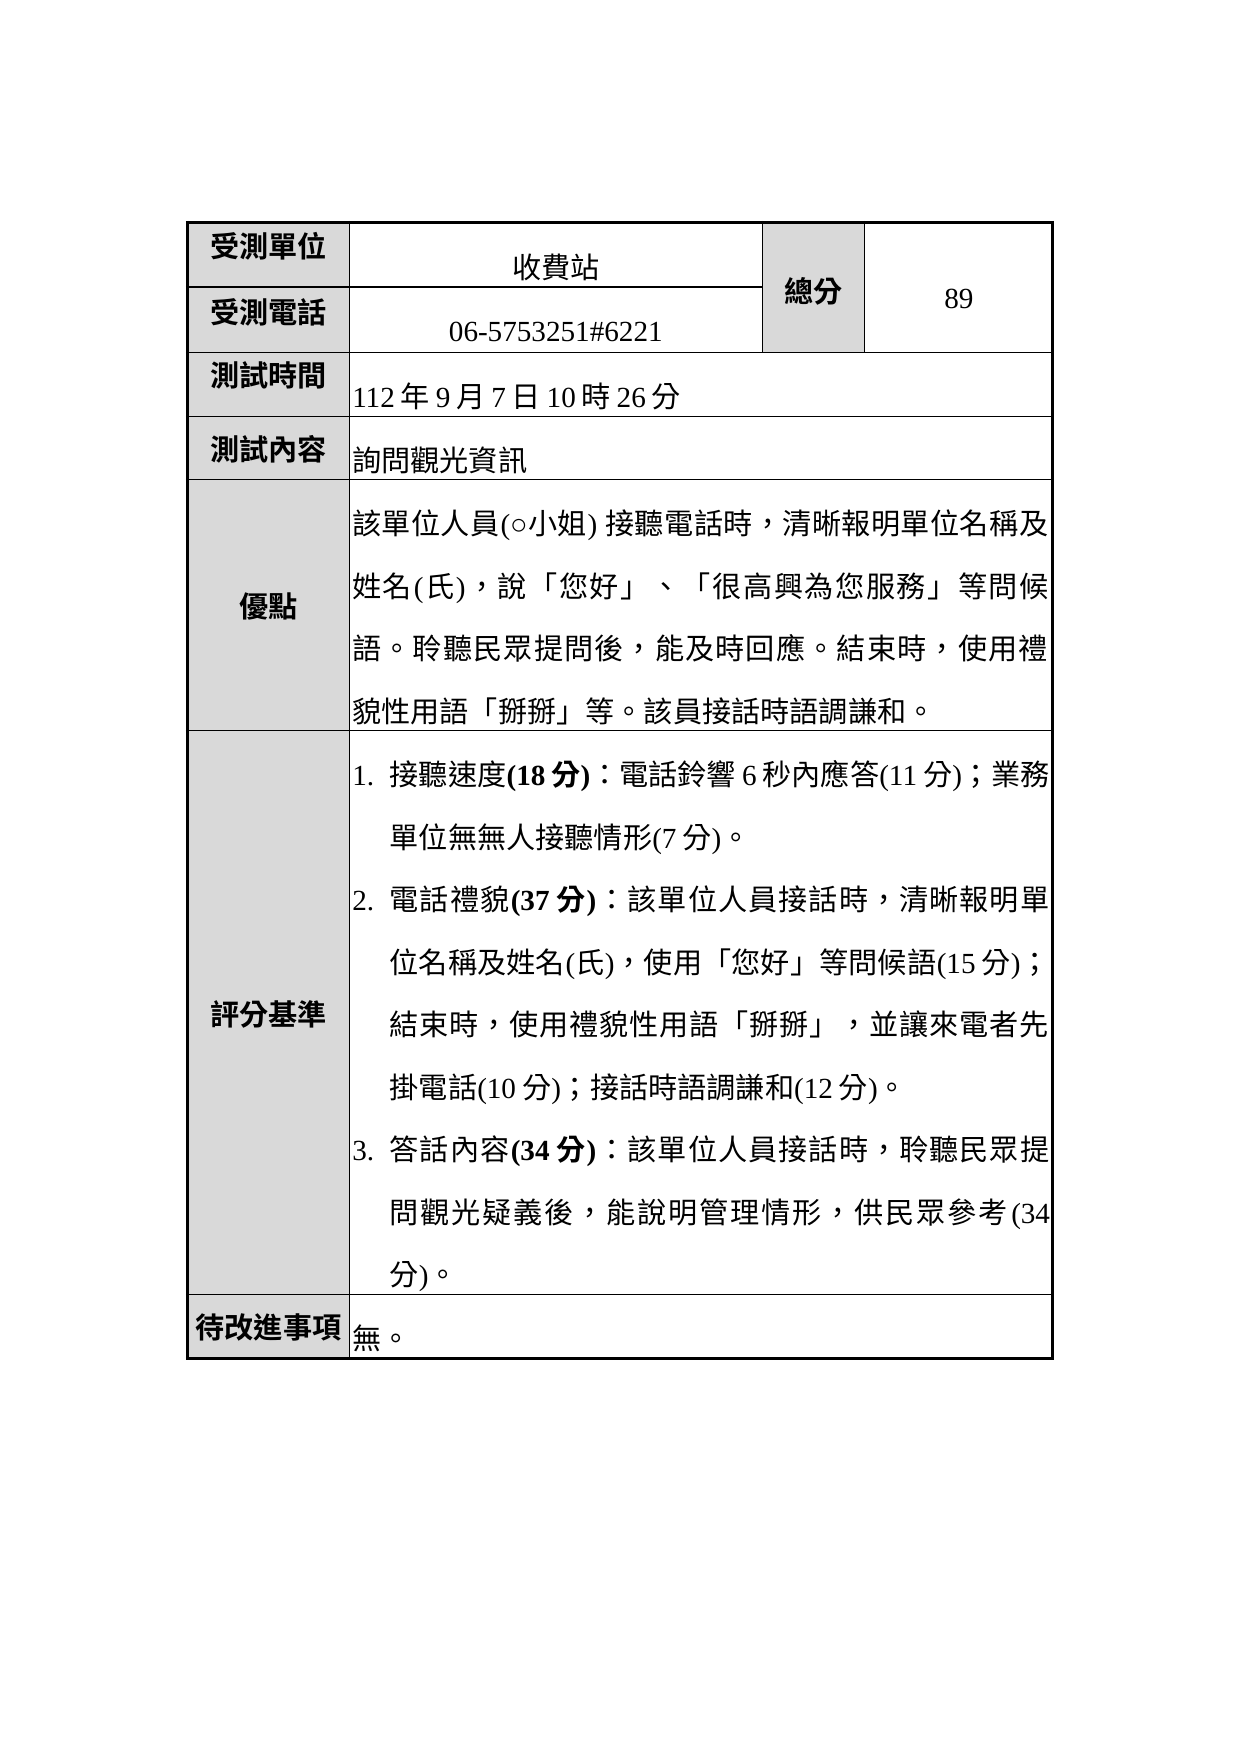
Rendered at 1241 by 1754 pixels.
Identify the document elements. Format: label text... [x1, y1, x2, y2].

table_cell 待改進事項 [189, 1295, 349, 1357]
table_header 受測單位 [189, 224, 349, 286]
table_cell 112年9月7日10時26分 [350, 353, 1051, 416]
table_cell 優點 [189, 480, 349, 730]
table_cell 無。 [350, 1295, 1051, 1357]
table_header 總分 [763, 224, 864, 352]
table_header 89 [865, 224, 1051, 352]
table_cell 評分基準 [189, 731, 349, 1294]
table_cell 接聽速度(18分)：電話鈴響6秒內應答(11分)；業務單位無無人接聽情形(7分)。 電話禮貌(37分)：該單位人員接話時，清晰報明單位名稱及姓名(氏)，使用「您好」等問候語(15分)；結束時，使用禮貌性用語「掰掰」，並讓來電者先掛電話(10分)；接話時語調謙和(12分)。 答話內容(34分)：該單位人員接話時，聆聽民眾提問觀光疑義後，能說明管理情形，供民眾參考(34分)。 [350, 731, 1051, 1294]
table_header 收費站 [350, 224, 762, 286]
table_cell 測試時間 [189, 353, 349, 416]
table_cell 06-5753251#6221 [350, 288, 762, 352]
table_cell 詢問觀光資訊 [350, 417, 1051, 479]
table_cell 該單位人員(○小姐) 接聽電話時，清晰報明單位名稱及姓名(氏)，說「您好」、「很高興為您服務」等問候語。聆聽民眾提問後，能及時回應。結束時，使用禮貌性用語「掰掰」等。該員接話時語調謙和。 [350, 480, 1051, 730]
table_cell 測試內容 [189, 417, 349, 479]
table_cell 受測電話 [189, 288, 349, 352]
